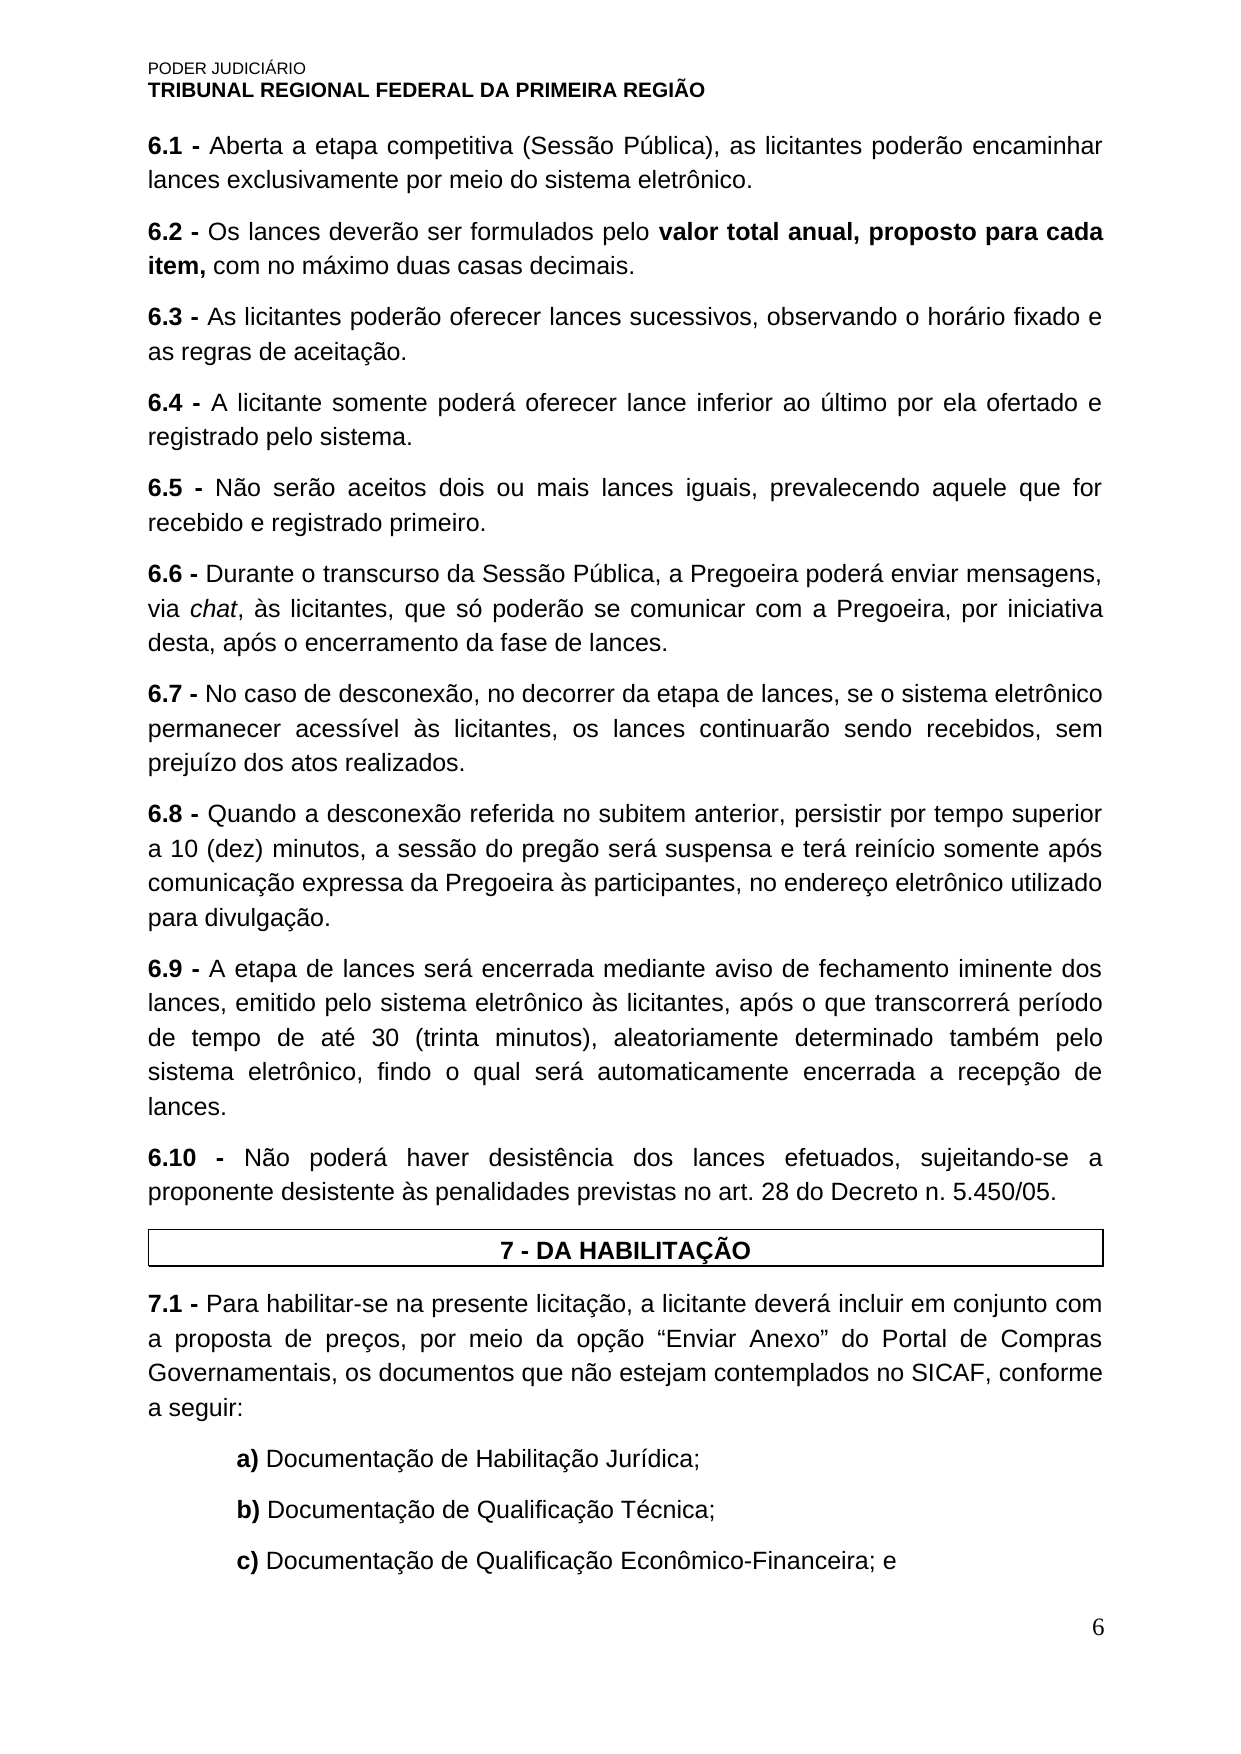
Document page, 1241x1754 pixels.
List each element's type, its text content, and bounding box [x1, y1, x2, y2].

text 7.1 - Para habilitar-se na presente licitação, a licitante deverá incluir em conjunto com a proposta de preços, por meio da opção “Enviar Anexo” do Portal de Compras Governamentais, os documentos que não estejam contemplados no SICAF, conforme a seguir: [148, 1289, 1104, 1421]
text c) Documentação de Qualificação Econômico-Financeira; e [148, 1546, 1104, 1575]
text 6.7 - No caso de desconexão, no decorrer da etapa de lances, se o sistema eletrônico permanecer acessível às licitantes, os lances continuarão sendo recebidos, sem prejuízo dos atos realizados. [148, 679, 1104, 777]
text 6.4 - A licitante somente poderá oferecer lance inferior ao último por ela ofertado e registrado pelo sistema. [148, 388, 1104, 451]
text 7 - DA HABILITAÇÃO [149, 1230, 1102, 1265]
text 6.8 - Quando a desconexão referida no subitem anterior, persistir por tempo superior a 10 (dez) minutos, a sessão do pregão será suspensa e terá reinício somente após comunicação expressa da Pregoeira às participantes, no endereço eletrônico utilizado para divulgação. [148, 799, 1104, 931]
text 6.1 - Aberta a etapa competitiva (Sessão Pública), as licitantes poderão encaminhar lances exclusivamente por meio do sistema eletrônico. [148, 131, 1104, 194]
text b) Documentação de Qualificação Técnica; [148, 1495, 1104, 1523]
text a) Documentação de Habilitação Jurídica; [148, 1444, 1104, 1472]
text 6.3 - As licitantes poderão oferecer lances sucessivos, observando o horário fixado e as regras de aceitação. [148, 302, 1104, 365]
text 6.10 - Não poderá haver desistência dos lances efetuados, sujeitando-se a proponente desistente às penalidades previstas no art. 28 do Decreto n. 5.450/05. [148, 1143, 1104, 1206]
text 6.9 - A etapa de lances será encerrada mediante aviso de fechamento iminente dos lances, emitido pelo sistema eletrônico às licitantes, após o que transcorrerá período de tempo de até 30 (trinta minutos), aleatoriamente determinado também pelo sistema eletrônico, findo o qual será automaticamente encerrada a recepção de lances. [148, 954, 1104, 1121]
text 6.5 - Não serão aceitos dois ou mais lances iguais, prevalecendo aquele que for recebido e registrado primeiro. [148, 473, 1104, 537]
text 6.2 - Os lances deverão ser formulados pelo valor total anual, proposto para cada item, com no máximo duas casas decimais. [148, 217, 1104, 280]
text 6.6 - Durante o transcurso da Sessão Pública, a Pregoeira poderá enviar mensagens, via chat, às licitantes, que só poderão se comunicar com a Pregoeira, por iniciativa desta, após o encerramento da fase de lances. [148, 559, 1104, 657]
